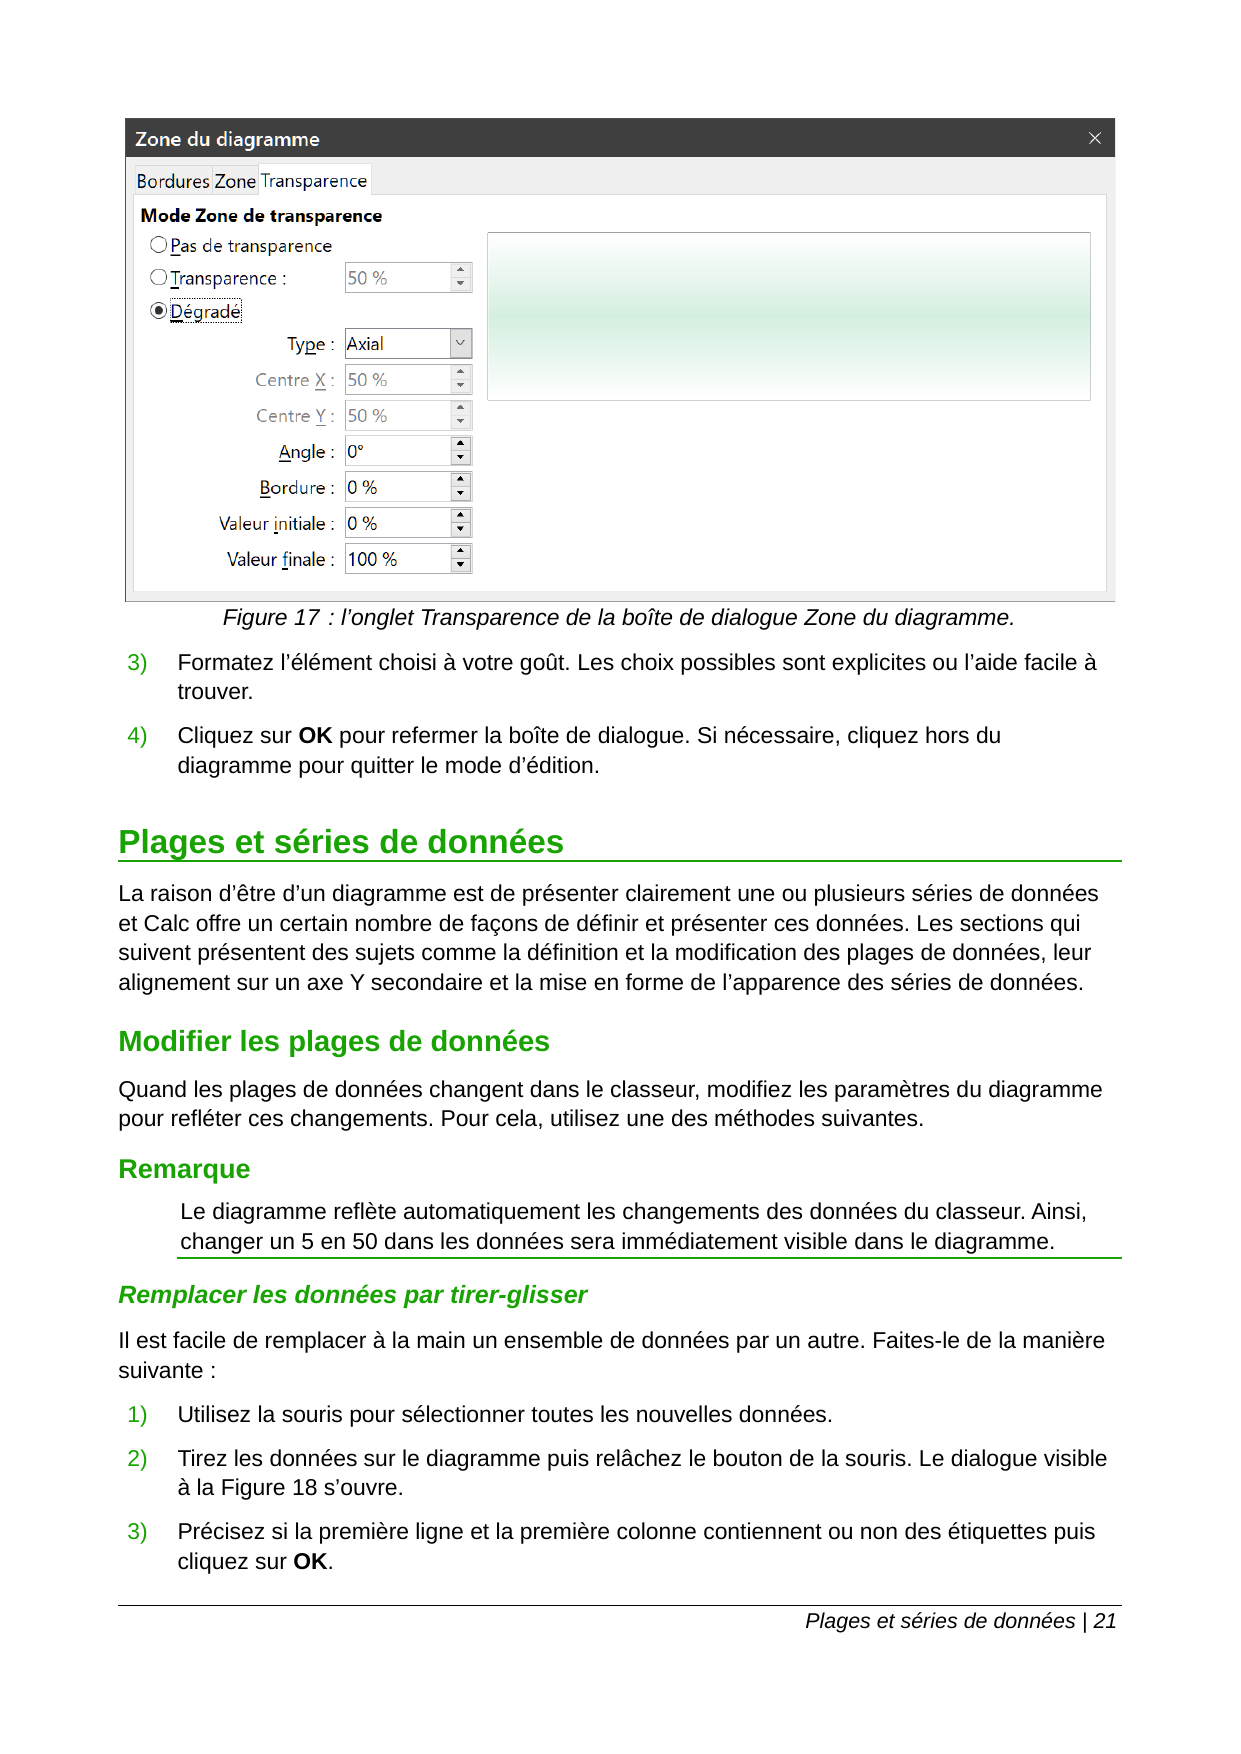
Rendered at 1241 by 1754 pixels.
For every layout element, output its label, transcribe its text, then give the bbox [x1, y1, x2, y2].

subtitle Modifier les plages de données [118, 1024, 1122, 1058]
list Tirez les données sur le diagramme puis relâchez le bouton de la souris. Le dialogue visible à la Figure 18 s’ouvre. [148, 1442, 1122, 1501]
subtitle Remplacer les données par tirer-glisser [118, 1280, 1122, 1309]
text Remarque [118, 1153, 1122, 1185]
list Cliquez sur OK pour refermer la boîte de dialogue. Si nécessaire, cliquez hors du diagramme pour quitter le mode d’édition. [148, 719, 1122, 778]
text La raison d’être d’un diagramme est de présenter clairement une ou plusieurs séries de données et Calc offre un certain nombre de façons de définir et présenter ces données. Les sections qui suivent présentent des sujets comme la définition et la modification des plages de données, leur alignement sur un axe Y secondaire et la mise en forme de l’apparence des séries de données. [118, 877, 1122, 995]
subtitle Plages et séries de données [118, 822, 1122, 860]
text Quand les plages de données changent dans le classeur, modifiez les paramètres du diagramme pour refléter ces changements. Pour cela, utilisez une des méthodes suivantes. [118, 1072, 1122, 1131]
list Formatez l’élément choisi à votre goût. Les choix possibles sont explicites ou l’aide facile à trouver. [148, 645, 1122, 704]
text Le diagramme reflète automatiquement les changements des données du classeur. Ainsi, changer un 5 en 50 dans les données sera immédiatement visible dans le diagramme. [177, 1192, 1122, 1257]
list Précisez si la première ligne et la première colonne contiennent ou non des étiquettes puis cliquez sur OK. [148, 1515, 1122, 1574]
picture [125, 118, 1116, 602]
list Utilisez la souris pour sélectionner toutes les nouvelles données. [148, 1397, 1122, 1427]
text Il est facile de remplacer à la main un ensemble de données par un autre. Faites-le de la manière suivante : [118, 1324, 1122, 1383]
text Figure 17 : l’onglet Transparence de la boîte de dialogue Zone du diagramme. [118, 601, 1122, 631]
